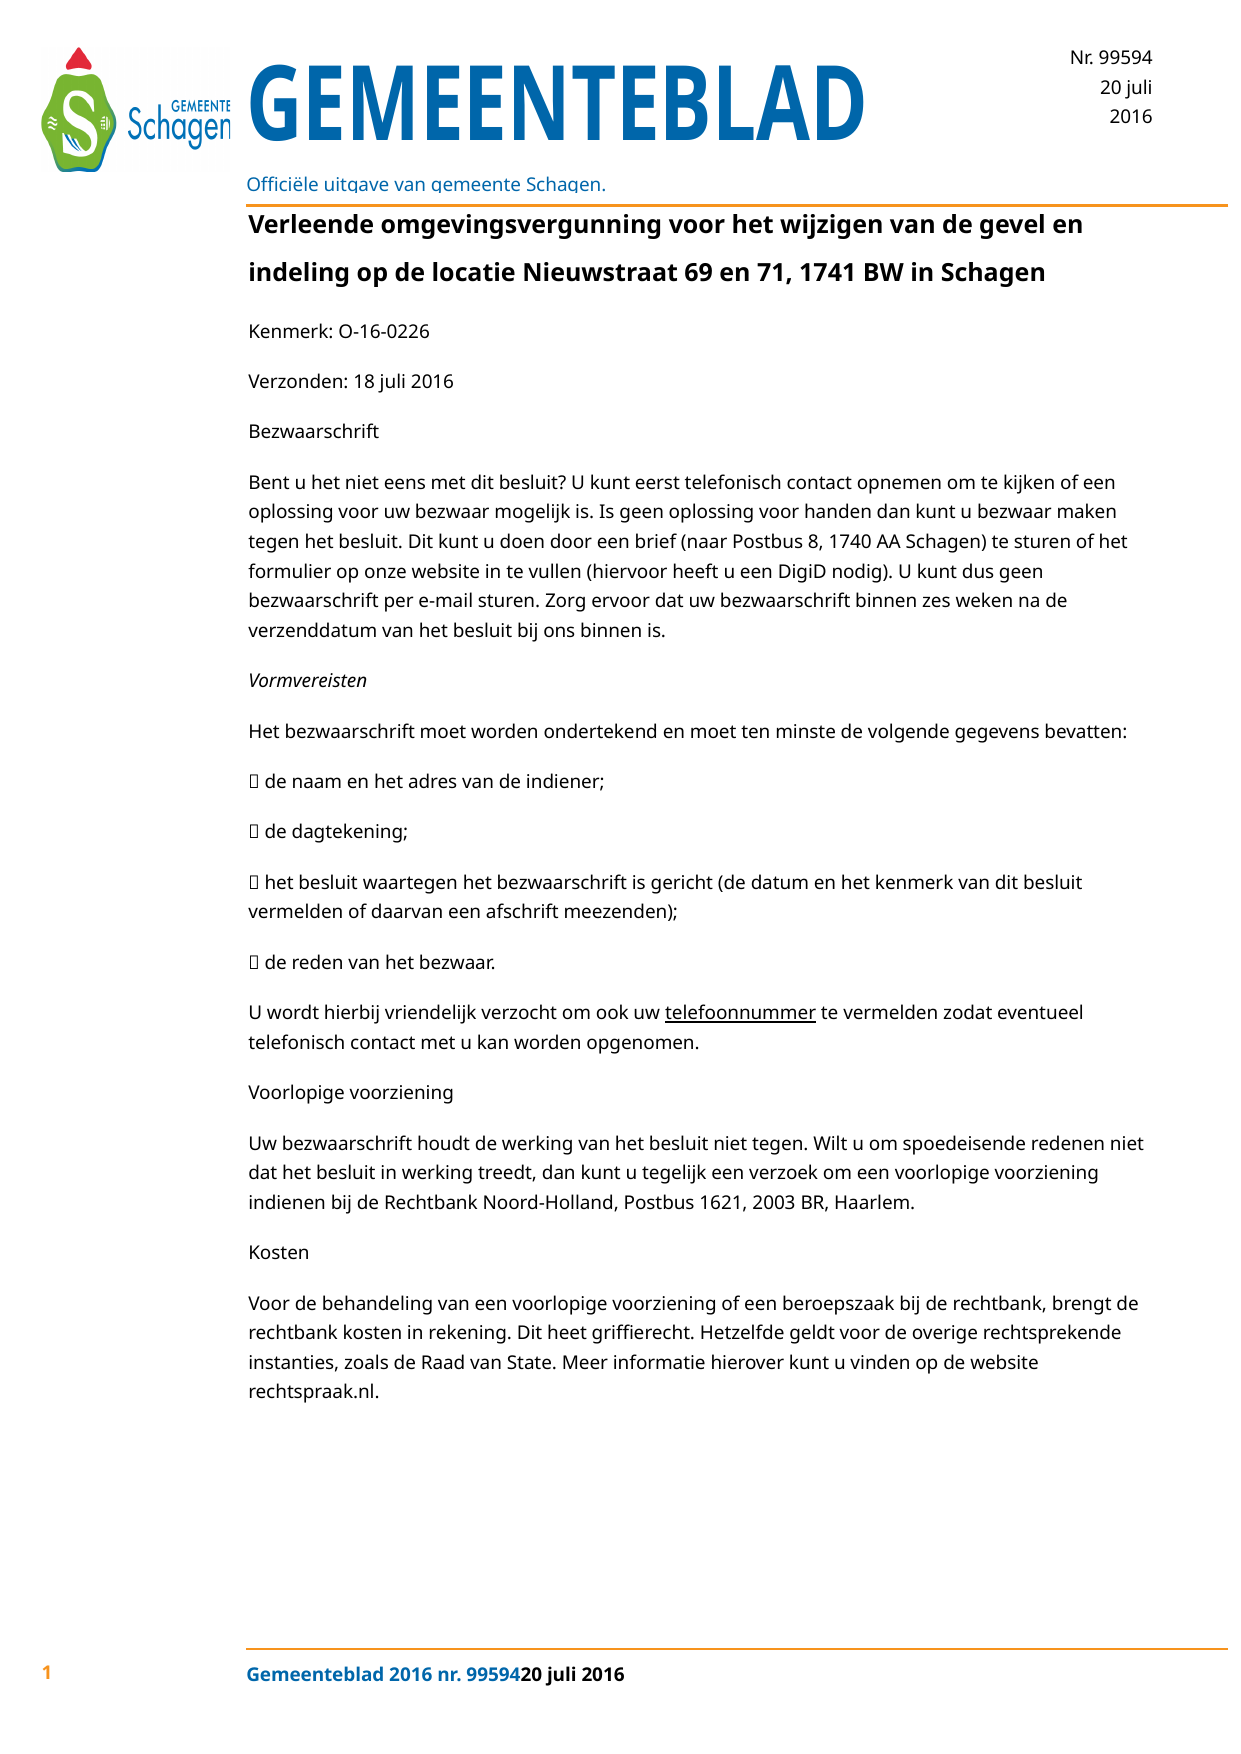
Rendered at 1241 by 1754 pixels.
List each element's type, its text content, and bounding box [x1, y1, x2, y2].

text Voor de behandeling van een voorlopige voorziening of een beroepszaak bij de rechtbank, brengt de rechtbank kosten in rekening. Dit heet griffierecht. Hetzelfde geldt voor de overige rechtsprekende instanties, zoals de Raad van State. Meer informatie hierover kunt u vinden op de website rechtspraak.nl. [248, 1290, 1152, 1404]
text Bent u het niet eens met dit besluit? U kunt eerst telefonisch contact opnemen om te kijken of een oplossing voor uw bezwaar mogelijk is. Is geen oplossing voor handen dan kunt u bezwaar maken tegen het besluit. Dit kunt u doen door een brief (naar Postbus 8, 1740 AA Schagen) te sturen of het formulier op onze website in te vullen (hiervoor heeft u een DigiD nodig). U kunt dus geen bezwaarschrift per e-mail sturen. Zorg ervoor dat uw bezwaarschrift binnen zes weken na de verzenddatum van het besluit bij ons binnen is. [248, 469, 1152, 643]
text Het bezwaarschrift moet worden ondertekend en moet ten minste de volgende gegevens bevatten: [248, 718, 1152, 744]
text U wordt hierbij vriendelijk verzocht om ook uw telefoonnummer te vermelden zodat eventueel telefonisch contact met u kan worden opgenomen. [248, 999, 1152, 1055]
text Kosten [248, 1239, 1152, 1265]
picture [41, 47, 231, 172]
text Kenmerk: O-16-0226 [248, 318, 1152, 344]
text Uw bezwaarschrift houdt de werking van het besluit niet tegen. Wilt u om spoedeisende redenen niet dat het besluit in werking treedt, dan kunt u tegelijk een verzoek om een voorlopige voorziening indienen bij de Rechtbank Noord-Holland, Postbus 1621, 2003 BR, Haarlem. [248, 1130, 1152, 1215]
text  de naam en het adres van de indiener; [248, 768, 1152, 794]
text  de reden van het bezwaar. [248, 949, 1152, 975]
text Verzonden: 18 juli 2016 [248, 368, 1152, 394]
text Bezwaarschrift [248, 419, 1152, 444]
text Voorlopige voorziening [248, 1079, 1152, 1105]
text Verleende omgevingsvergunning voor het wijzigen van de gevel en indeling op de locatie Nieuwstraat 69 en 71, 1741 BW in Schagen [248, 207, 1152, 288]
text Vormvereisten [248, 667, 1152, 693]
text  het besluit waartegen het bezwaarschrift is gericht (de datum en het kenmerk van dit besluit vermelden of daarvan een afschrift meezenden); [248, 869, 1152, 924]
text  de dagtekening; [248, 819, 1152, 844]
